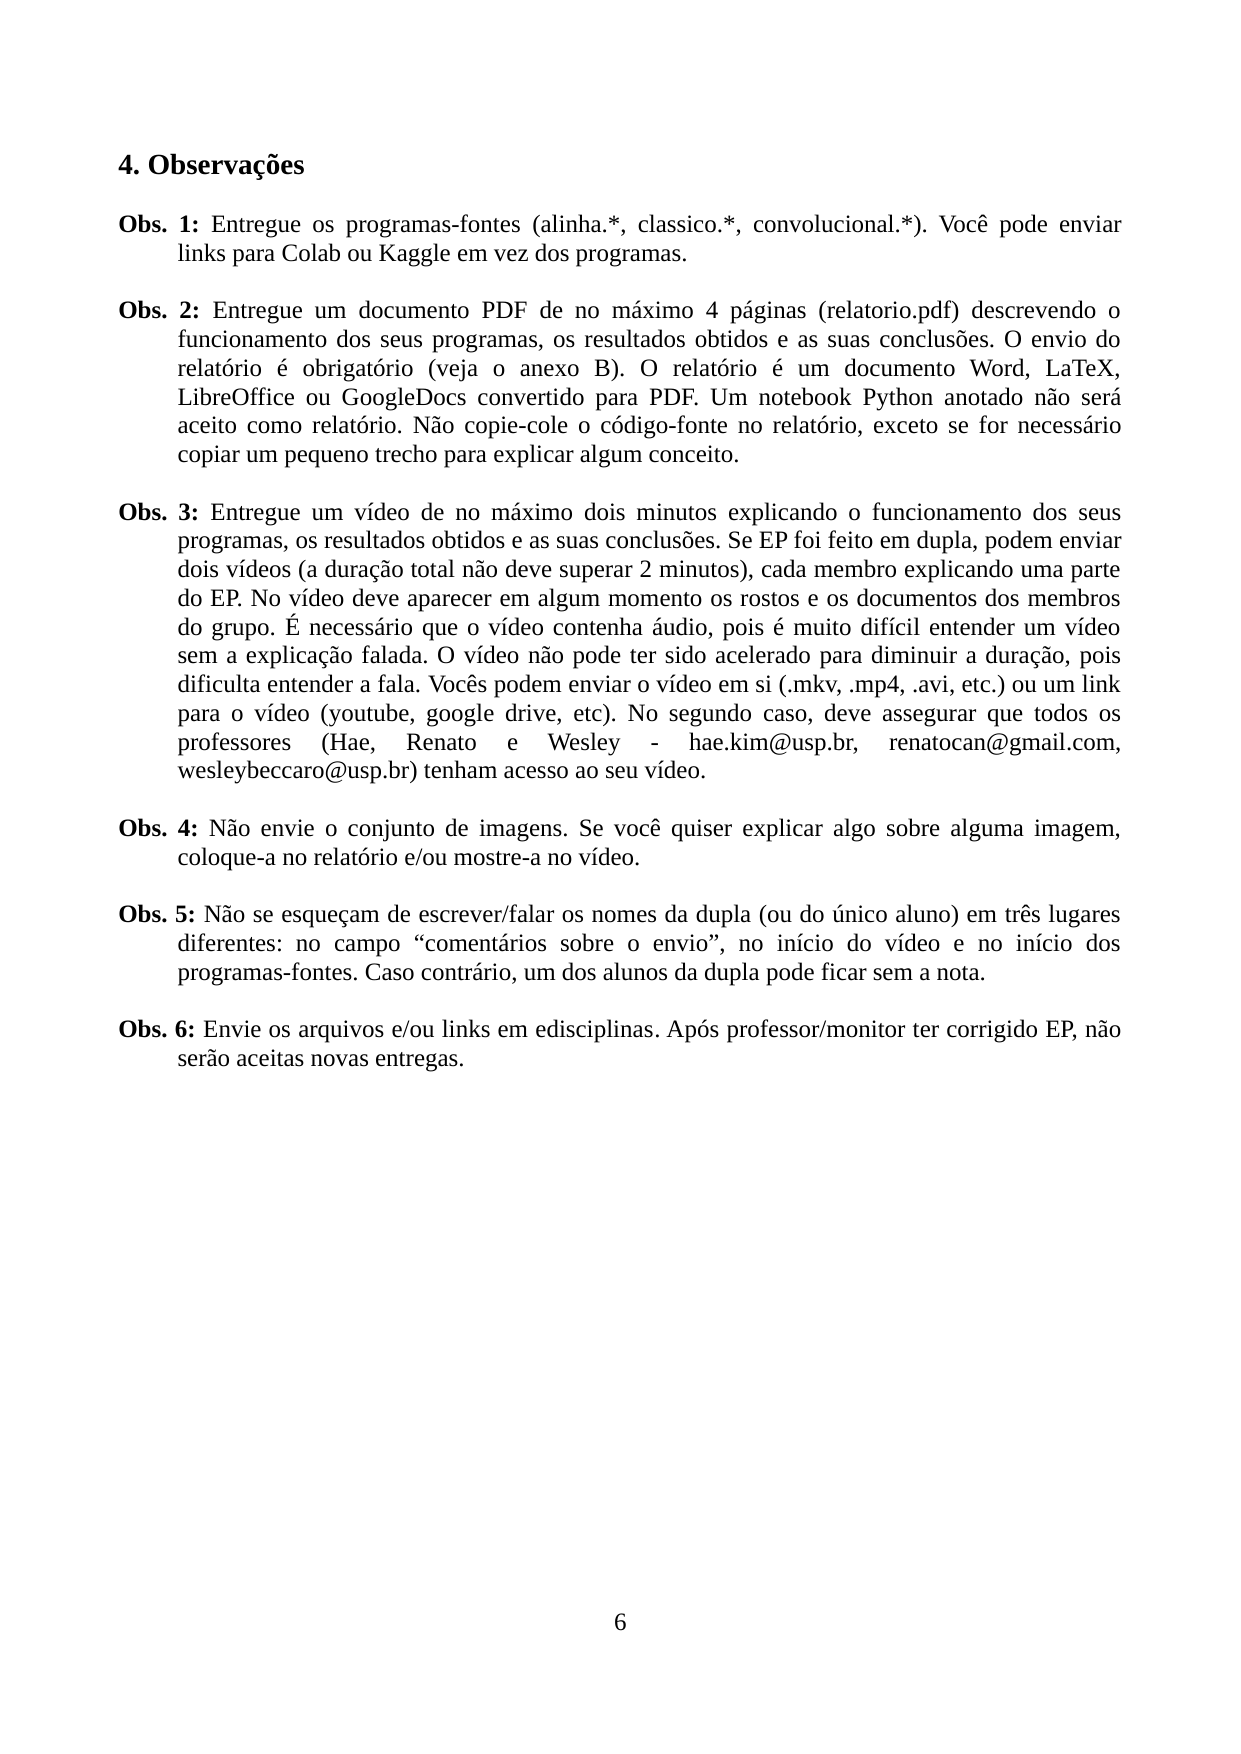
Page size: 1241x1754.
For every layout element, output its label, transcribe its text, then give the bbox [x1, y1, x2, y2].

text Obs. 6: Envie os arquivos e/ou links em edisciplinas. Após professor/monitor ter corrigido EP, não serão aceitas novas entregas. [118, 1014, 1122, 1072]
text 4. Observações [118, 147, 1122, 180]
text Obs. 1: Entregue os programas-fontes (alinha.*, classico.*, convolucional.*). Você pode enviar links para Colab ou Kaggle em vez dos programas. [118, 209, 1122, 267]
text Obs. 2: Entregue um documento PDF de no máximo 4 páginas (relatorio.pdf) descrevendo o funcionamento dos seus programas, os resultados obtidos e as suas conclusões. O envio do relatório é obrigatório (veja o anexo B). O relatório é um documento Word, LaTeX, LibreOffice ou GoogleDocs convertido para PDF. Um notebook Python anotado não será aceito como relatório. Não copie-cole o código-fonte no relatório, exceto se for necessário copiar um pequeno trecho para explicar algum conceito. [118, 295, 1122, 468]
text Obs. 5: Não se esqueçam de escrever/falar os nomes da dupla (ou do único aluno) em três lugares diferentes: no campo “comentários sobre o envio”, no início do vídeo e no início dos programas-fontes. Caso contrário, um dos alunos da dupla pode ficar sem a nota. [118, 899, 1122, 985]
text Obs. 4: Não envie o conjunto de imagens. Se você quiser explicar algo sobre alguma imagem, coloque-a no relatório e/ou mostre-a no vídeo. [118, 813, 1122, 870]
text Obs. 3: Entregue um vídeo de no máximo dois minutos explicando o funcionamento dos seus programas, os resultados obtidos e as suas conclusões. Se EP foi feito em dupla, podem enviar dois vídeos (a duração total não deve superar 2 minutos), cada membro explicando uma parte do EP. No vídeo deve aparecer em algum momento os rostos e os documentos dos membros do grupo. É necessário que o vídeo contenha áudio, pois é muito difícil entender um vídeo sem a explicação falada. O vídeo não pode ter sido acelerado para diminuir a duração, pois dificulta entender a fala. Vocês podem enviar o vídeo em si (.mkv, .mp4, .avi, etc.) ou um link para o vídeo (youtube, google drive, etc). No segundo caso, deve assegurar que todos os professores (Hae, Renato e Wesley - hae.kim@usp.br, renatocan@gmail.com, wesleybeccaro@usp.br) tenham acesso ao seu vídeo. [118, 497, 1122, 784]
